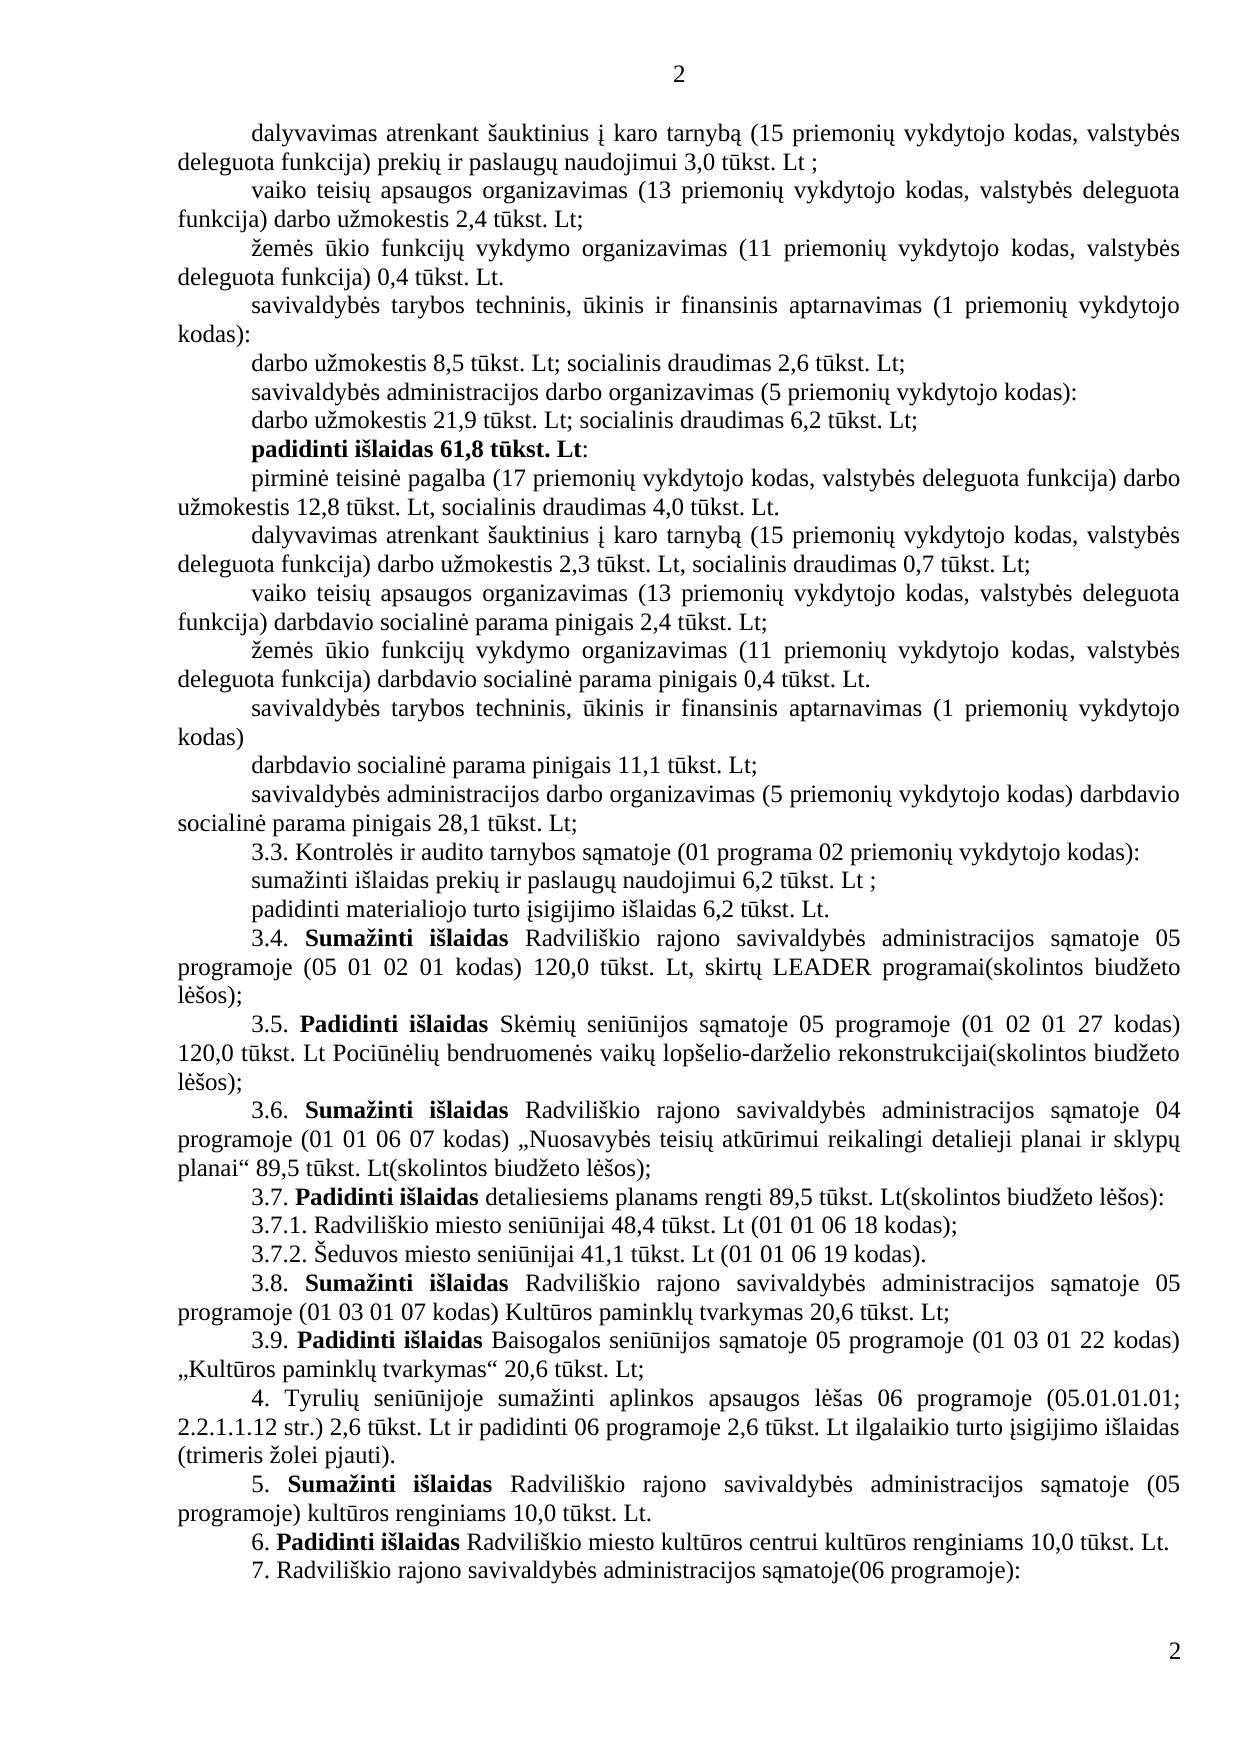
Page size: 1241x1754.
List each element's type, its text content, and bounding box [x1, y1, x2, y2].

text sumažinti išlaidas prekių ir paslaugų naudojimui 6,2 tūkst. Lt ; [177, 866, 1181, 894]
text 3.3. Kontrolės ir audito tarnybos sąmatoje (01 programa 02 priemonių vykdytojo kodas): [177, 837, 1181, 866]
text 3.6. Sumažinti išlaidas Radviliškio rajono savivaldybės administracijos sąmatoje 04 programoje (01 01 06 07 kodas) „Nuosavybės teisių atkūrimui reikalingi detalieji planai ir sklypų planai“ 89,5 tūkst. Lt(skolintos biudžeto lėšos); [177, 1096, 1181, 1182]
text savivaldybės tarybos techninis, ūkinis ir finansinis aptarnavimas (1 priemonių vykdytojo kodas): [177, 291, 1181, 348]
text 3.7.1. Radviliškio miesto seniūnijai 48,4 tūkst. Lt (01 01 06 18 kodas); [177, 1211, 1181, 1239]
text 3.5. Padidinti išlaidas Skėmių seniūnijos sąmatoje 05 programoje (01 02 01 27 kodas) 120,0 tūkst. Lt Pociūnėlių bendruomenės vaikų lopšelio-darželio rekonstrukcijai(skolintos biudžeto lėšos); [177, 1009, 1181, 1096]
text 3.4. Sumažinti išlaidas Radviliškio rajono savivaldybės administracijos sąmatoje 05 programoje (05 01 02 01 kodas) 120,0 tūkst. Lt, skirtų LEADER programai(skolintos biudžeto lėšos); [177, 923, 1181, 1009]
text vaiko teisių apsaugos organizavimas (13 priemonių vykdytojo kodas, valstybės deleguota funkcija) darbo užmokestis 2,4 tūkst. Lt; [177, 176, 1181, 233]
text darbo užmokestis 21,9 tūkst. Lt; socialinis draudimas 6,2 tūkst. Lt; [177, 406, 1181, 434]
text dalyvavimas atrenkant šauktinius į karo tarnybą (15 priemonių vykdytojo kodas, valstybės deleguota funkcija) prekių ir paslaugų naudojimui 3,0 tūkst. Lt ; [177, 118, 1181, 176]
text dalyvavimas atrenkant šauktinius į karo tarnybą (15 priemonių vykdytojo kodas, valstybės deleguota funkcija) darbo užmokestis 2,3 tūkst. Lt, socialinis draudimas 0,7 tūkst. Lt; [177, 521, 1181, 578]
text padidinti išlaidas 61,8 tūkst. Lt: [177, 434, 1181, 463]
text žemės ūkio funkcijų vykdymo organizavimas (11 priemonių vykdytojo kodas, valstybės deleguota funkcija) 0,4 tūkst. Lt. [177, 233, 1181, 291]
text darbdavio socialinė parama pinigais 11,1 tūkst. Lt; [177, 751, 1181, 779]
text 4. Tyrulių seniūnijoje sumažinti aplinkos apsaugos lėšas 06 programoje (05.01.01.01; 2.2.1.1.12 str.) 2,6 tūkst. Lt ir padidinti 06 programoje 2,6 tūkst. Lt ilgalaikio turto įsigijimo išlaidas (trimeris žolei pjauti). [177, 1383, 1181, 1469]
text padidinti materialiojo turto įsigijimo išlaidas 6,2 tūkst. Lt. [177, 894, 1181, 923]
text 3.7.2. Šeduvos miesto seniūnijai 41,1 tūkst. Lt (01 01 06 19 kodas). [177, 1239, 1181, 1268]
text 5. Sumažinti išlaidas Radviliškio rajono savivaldybės administracijos sąmatoje (05 programoje) kultūros renginiams 10,0 tūkst. Lt. [177, 1469, 1181, 1527]
text 6. Padidinti išlaidas Radviliškio miesto kultūros centrui kultūros renginiams 10,0 tūkst. Lt. [177, 1527, 1181, 1556]
text žemės ūkio funkcijų vykdymo organizavimas (11 priemonių vykdytojo kodas, valstybės deleguota funkcija) darbdavio socialinė parama pinigais 0,4 tūkst. Lt. [177, 636, 1181, 693]
text 3.8. Sumažinti išlaidas Radviliškio rajono savivaldybės administracijos sąmatoje 05 programoje (01 03 01 07 kodas) Kultūros paminklų tvarkymas 20,6 tūkst. Lt; [177, 1268, 1181, 1326]
text darbo užmokestis 8,5 tūkst. Lt; socialinis draudimas 2,6 tūkst. Lt; [177, 348, 1181, 377]
text 3.7. Padidinti išlaidas detaliesiems planams rengti 89,5 tūkst. Lt(skolintos biudžeto lėšos): [177, 1182, 1181, 1211]
text savivaldybės tarybos techninis, ūkinis ir finansinis aptarnavimas (1 priemonių vykdytojo kodas) [177, 693, 1181, 751]
text pirminė teisinė pagalba (17 priemonių vykdytojo kodas, valstybės deleguota funkcija) darbo užmokestis 12,8 tūkst. Lt, socialinis draudimas 4,0 tūkst. Lt. [177, 463, 1181, 521]
text 3.9. Padidinti išlaidas Baisogalos seniūnijos sąmatoje 05 programoje (01 03 01 22 kodas) „Kultūros paminklų tvarkymas“ 20,6 tūkst. Lt; [177, 1326, 1181, 1383]
text 7. Radviliškio rajono savivaldybės administracijos sąmatoje(06 programoje): [177, 1556, 1181, 1584]
text savivaldybės administracijos darbo organizavimas (5 priemonių vykdytojo kodas) darbdavio socialinė parama pinigais 28,1 tūkst. Lt; [177, 779, 1181, 837]
text savivaldybės administracijos darbo organizavimas (5 priemonių vykdytojo kodas): [177, 377, 1181, 406]
text vaiko teisių apsaugos organizavimas (13 priemonių vykdytojo kodas, valstybės deleguota funkcija) darbdavio socialinė parama pinigais 2,4 tūkst. Lt; [177, 578, 1181, 636]
